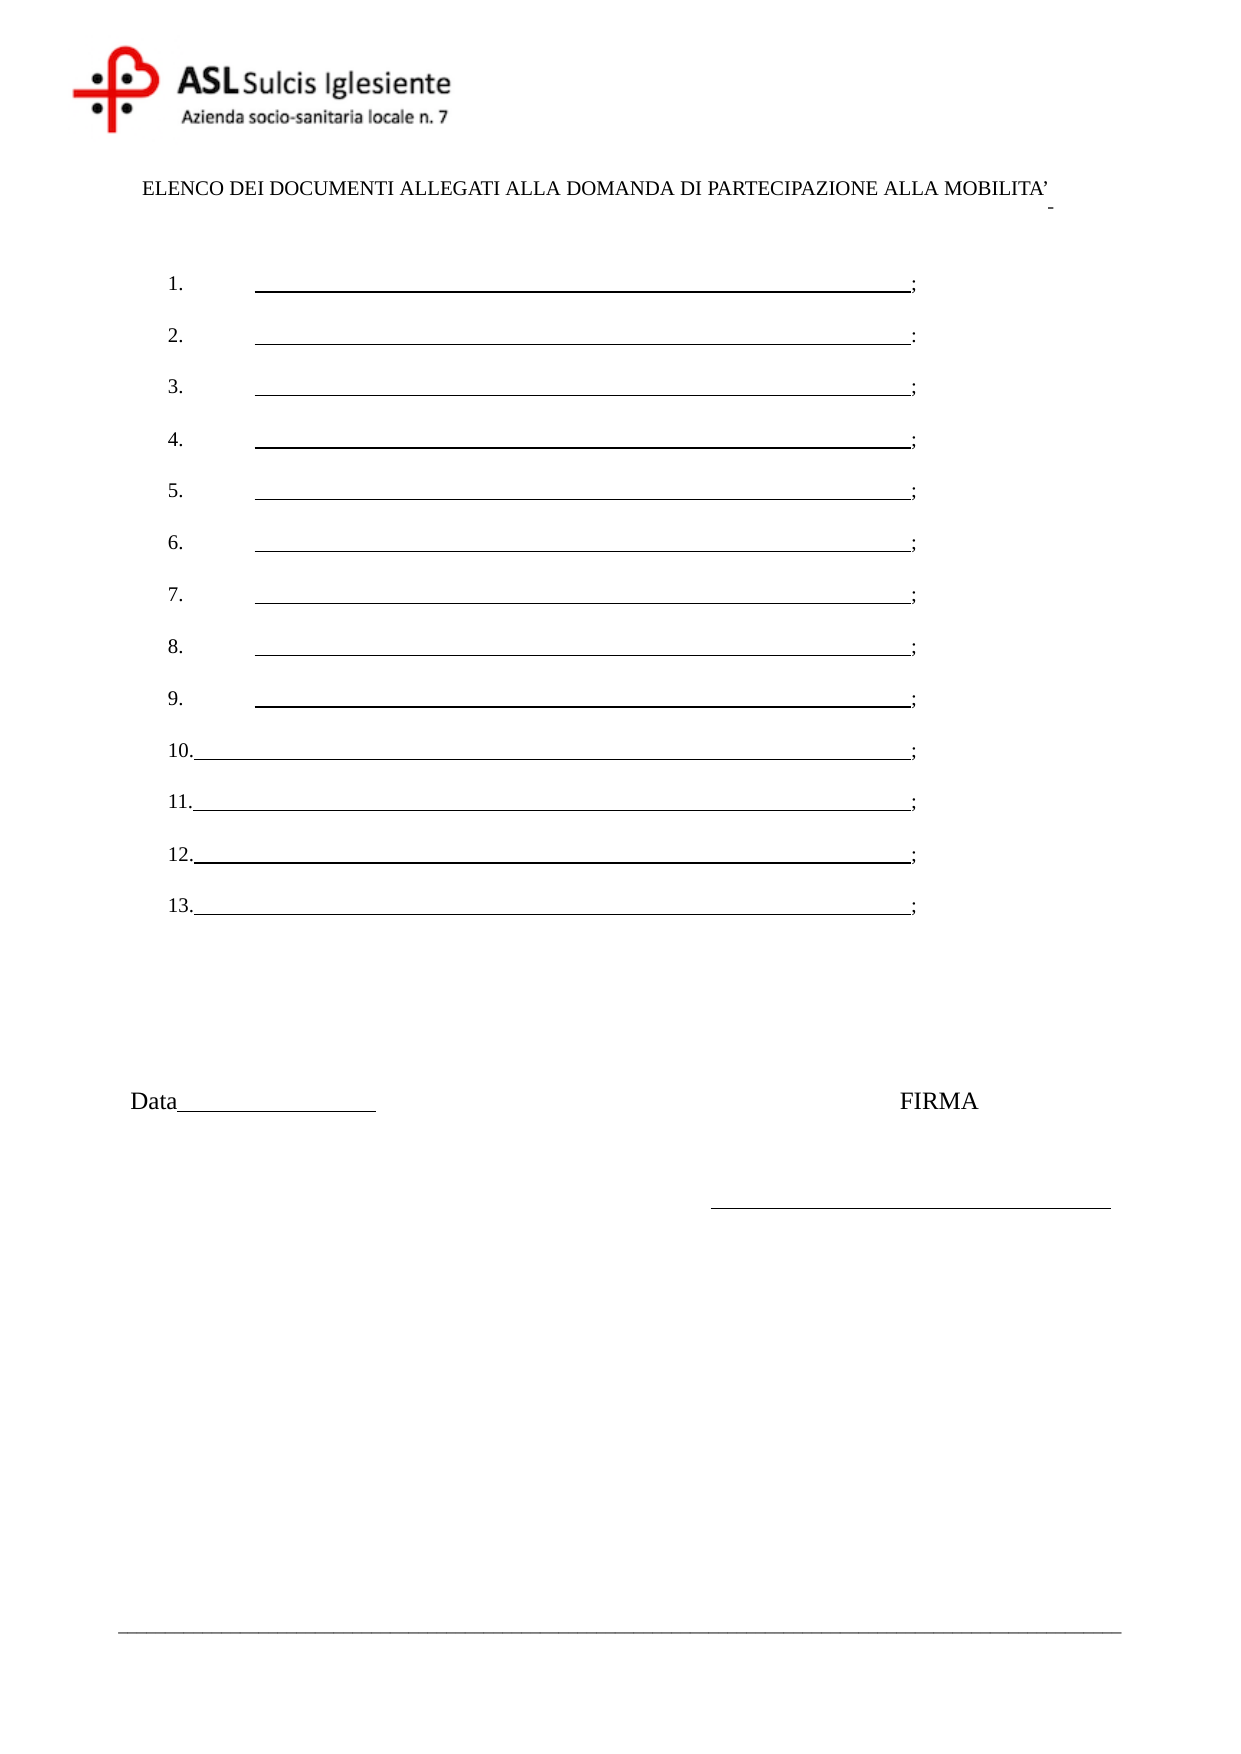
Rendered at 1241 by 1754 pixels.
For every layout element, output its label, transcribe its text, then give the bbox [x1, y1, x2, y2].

text 1. ; [168, 271, 1122, 295]
text 13. ; [168, 893, 1122, 917]
text 7. ; [168, 582, 1122, 606]
text 12. ; [168, 841, 1122, 866]
text Data FIRMA [130, 1086, 1122, 1115]
text 10. ; [168, 738, 1122, 762]
text 11. ; [168, 789, 1122, 813]
text 3. ; [168, 374, 1122, 398]
text ELENCO DEI DOCUMENTI ALLEGATI ALLA DOMANDA DI PARTECIPAZIONE ALLA MOBILITA’ [142, 176, 1122, 200]
text 2. : [168, 323, 1122, 347]
text 9. ; [168, 686, 1122, 710]
text 4. ; [168, 426, 1122, 451]
text 8. ; [168, 634, 1122, 658]
picture [57, 30, 480, 160]
text 5. ; [168, 478, 1122, 502]
text 6. ; [168, 530, 1122, 554]
